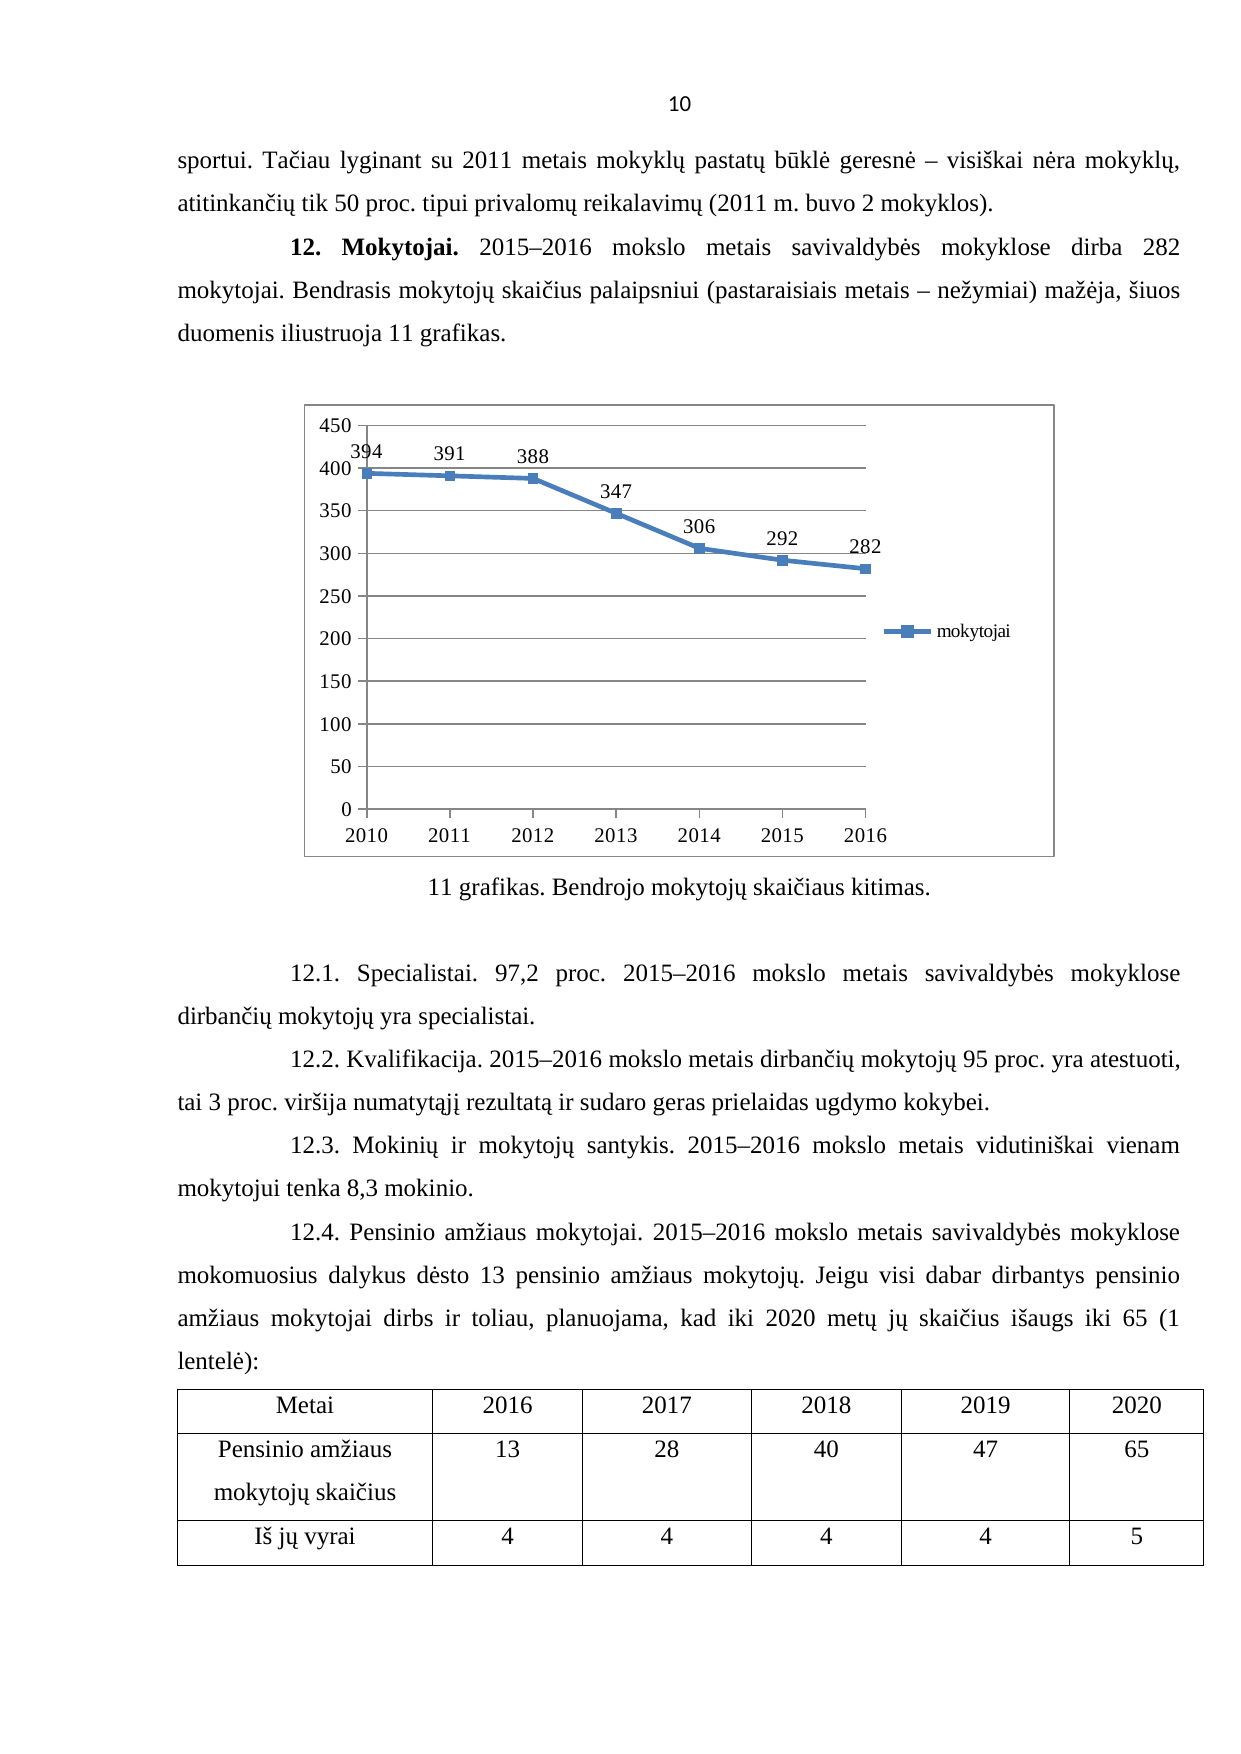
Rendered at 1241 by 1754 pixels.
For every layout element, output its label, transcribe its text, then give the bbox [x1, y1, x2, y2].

table_cell 4 [583, 1521, 751, 1564]
table_header 2016 [433, 1390, 582, 1433]
table_header 2020 [1070, 1390, 1203, 1433]
text sportui. Tačiau lyginant su 2011 metais mokyklų pastatų būklė geresnė – visiškai nėra mokyklų, atitinkančių tik 50 proc. tipui privalomų reikalavimų (2011 m. buvo 2 mokyklos). [177, 145, 1181, 217]
table_cell 4 [433, 1521, 582, 1564]
text 11 grafikas. Bendrojo mokytojų skaičiaus kitimas. [177, 872, 1181, 900]
text 12.1. Specialistai. 97,2 proc. 2015–2016 mokslo metais savivaldybės mokyklose dirbančių mokytojų yra specialistai. [177, 958, 1181, 1030]
table_cell 47 [902, 1434, 1069, 1520]
text 12. Mokytojai. 2015–2016 mokslo metais savivaldybės mokyklose dirba 282 mokytojai. Bendrasis mokytojų skaičius palaipsniui (pastaraisiais metais – nežymiai) mažėja, šiuos duomenis iliustruoja 11 grafikas. [177, 232, 1181, 347]
table_cell 65 [1070, 1434, 1203, 1520]
table_cell 28 [583, 1434, 751, 1520]
table_cell 4 [902, 1521, 1069, 1564]
table_cell 13 [433, 1434, 582, 1520]
text 12.4. Pensinio amžiaus mokytojai. 2015–2016 mokslo metais savivaldybės mokyklose mokomuosius dalykus dėsto 13 pensinio amžiaus mokytojų. Jeigu visi dabar dirbantys pensinio amžiaus mokytojai dirbs ir toliau, planuojama, kad iki 2020 metų jų skaičius išaugs iki 65 (1 lentelė): [177, 1217, 1181, 1375]
table_header 2018 [752, 1390, 901, 1433]
table_header Metai [178, 1390, 432, 1433]
table_cell 4 [752, 1521, 901, 1564]
text 12.2. Kvalifikacija. 2015–2016 mokslo metais dirbančių mokytojų 95 proc. yra atestuoti, tai 3 proc. viršija numatytąjį rezultatą ir sudaro geras prielaidas ugdymo kokybei. [177, 1044, 1181, 1116]
table_cell Pensinio amžiaus mokytojų skaičius [178, 1434, 432, 1520]
table_header 2019 [902, 1390, 1069, 1433]
table_header 2017 [583, 1390, 751, 1433]
table_cell 40 [752, 1434, 901, 1520]
table_cell 5 [1070, 1521, 1203, 1564]
text 12.3. Mokinių ir mokytojų santykis. 2015–2016 mokslo metais vidutiniškai vienam mokytojui tenka 8,3 mokinio. [177, 1130, 1181, 1202]
table_cell Iš jų vyrai [178, 1521, 432, 1564]
